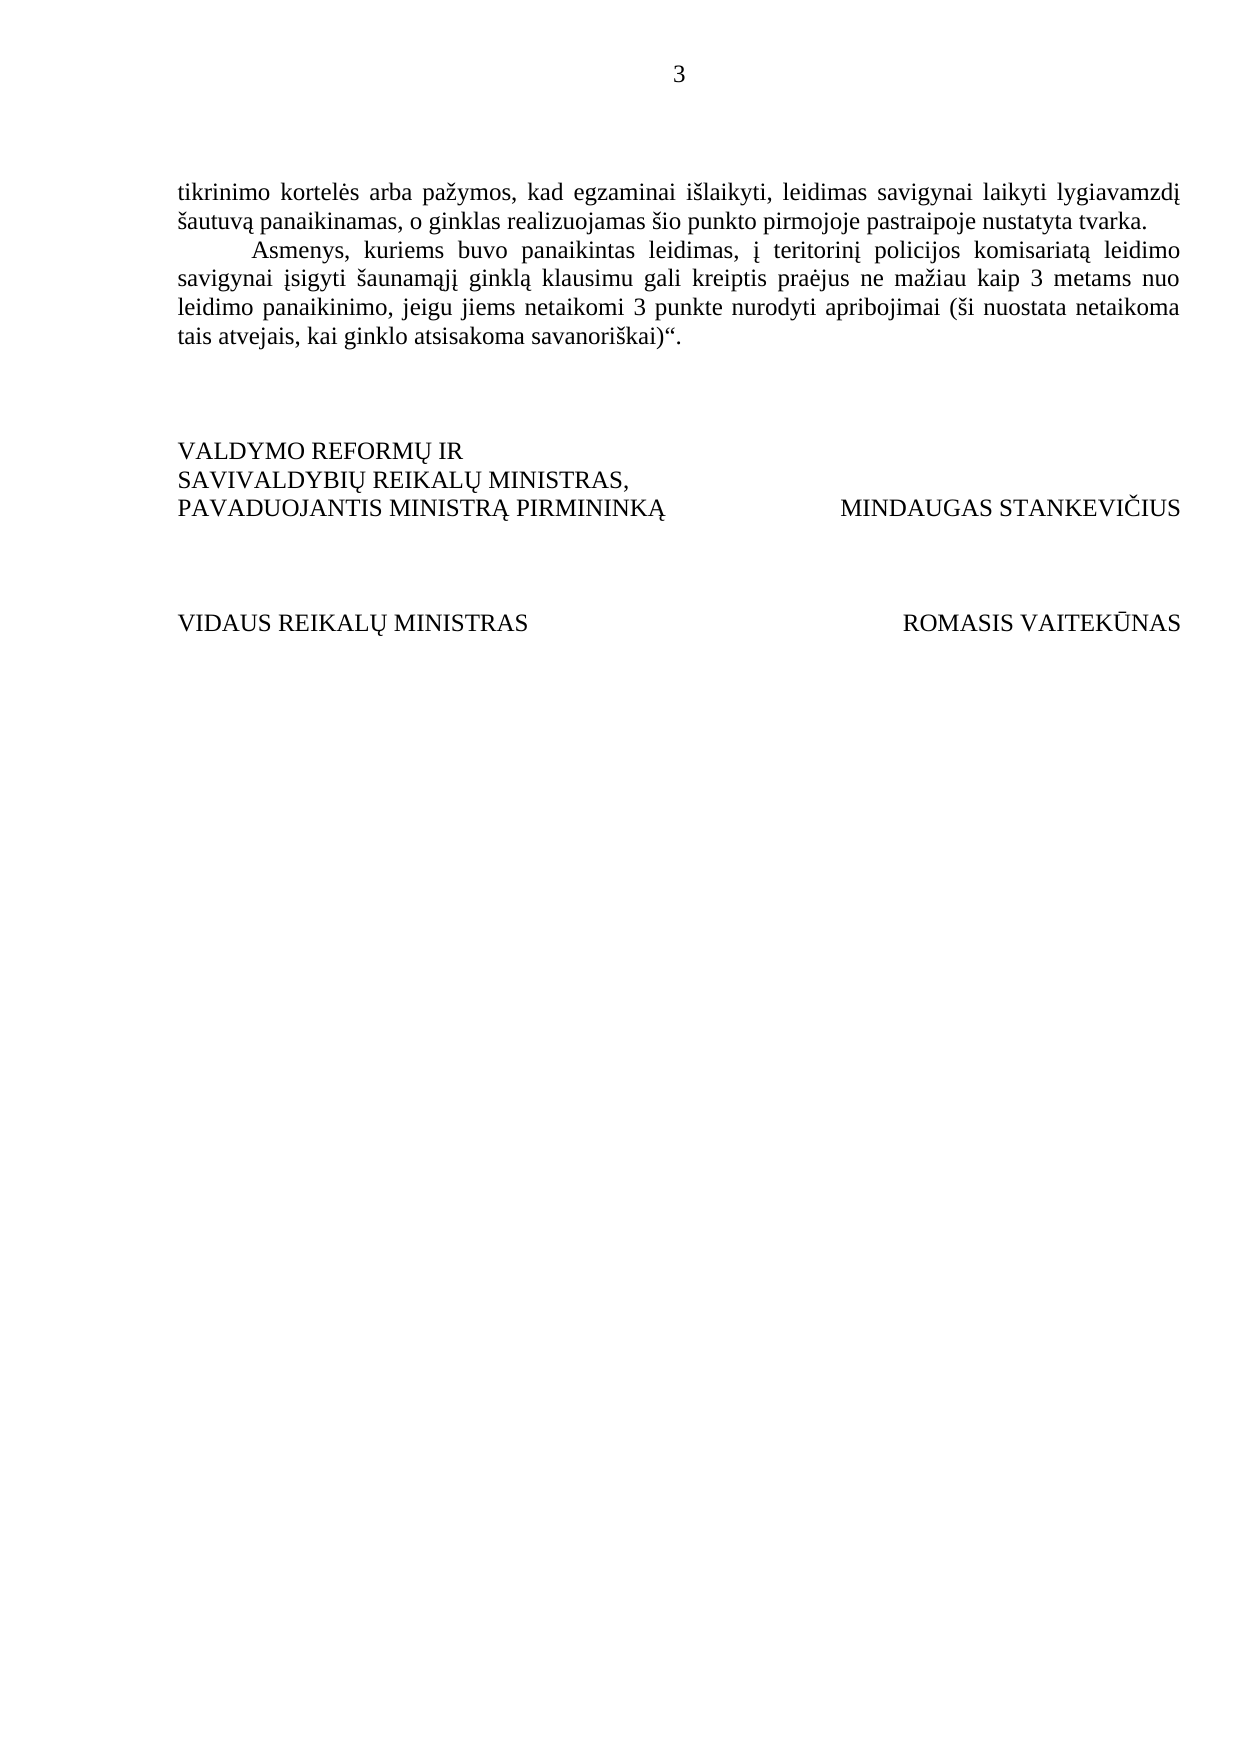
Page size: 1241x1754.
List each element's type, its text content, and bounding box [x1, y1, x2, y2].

text VALDYMO REFORMŲ IR [177, 436, 1181, 465]
text Asmenys, kuriems buvo panaikintas leidimas, į teritorinį policijos komisariatą leidimo savigynai įsigyti šaunamąjį ginklą klausimu gali kreiptis praėjus ne mažiau kaip 3 metams nuo leidimo panaikinimo, jeigu jiems netaikomi 3 punkte nurodyti apribojimai (ši nuostata netaikoma tais atvejais, kai ginklo atsisakoma savanoriškai)“. [177, 235, 1181, 350]
text PAVADUOJANTIS MINISTRĄ PIRMININKĄ MINDAUGAS STANKEVIČIUS [177, 493, 1181, 522]
text tikrinimo kortelės arba pažymos, kad egzaminai išlaikyti, leidimas savigynai laikyti lygiavamzdį šautuvą panaikinamas, o ginklas realizuojamas šio punkto pirmojoje pastraipoje nustatyta tvarka. [177, 177, 1181, 235]
text VIDAUS REIKALŲ MINISTRAS ROMASIS VAITEKŪNAS [177, 608, 1181, 637]
text SAVIVALDYBIŲ REIKALŲ MINISTRAS, [177, 465, 1181, 493]
